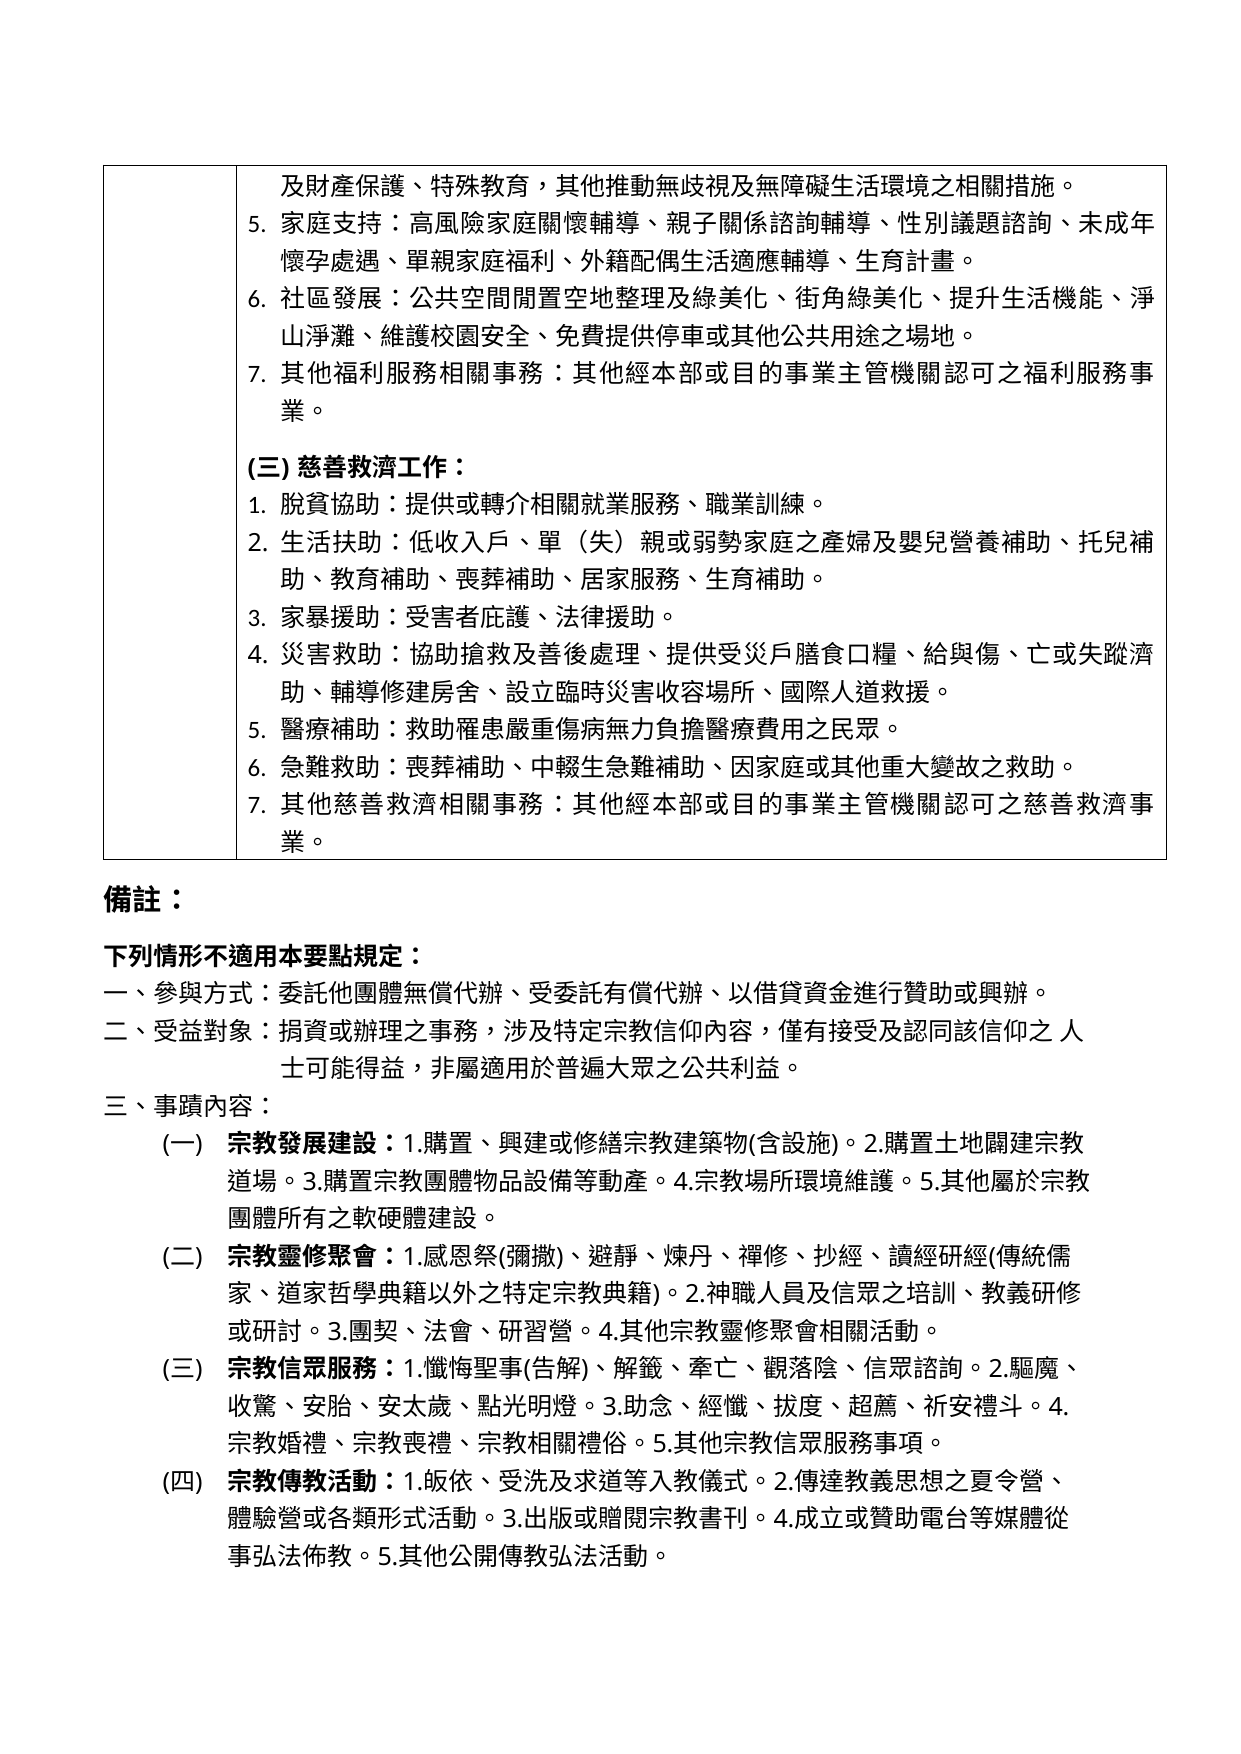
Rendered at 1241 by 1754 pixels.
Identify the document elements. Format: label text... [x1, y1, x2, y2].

list 宗教發展建設：1.購置、興建或修繕宗教建築物(含設施)。2.購置土地闢建宗教道場。3.購置宗教團體物品設備等動產。4.宗教場所環境維護。5.其他屬於宗教團體所有之軟硬體建設。 [162, 1123, 1092, 1235]
text 三、事蹟內容： [103, 1085, 1092, 1123]
text 一、參與方式：委託他團體無償代辦、受委託有償代辦、以借貸資金進行贊助或興辦。 [103, 973, 1092, 1010]
list 宗教信眾服務：1.懺悔聖事(告解)、解籤、牽亡、觀落陰、信眾諮詢。2.驅魔、收驚、安胎、安太歲、點光明燈。3.助念、經懺、拔度、超薦、祈安禮斗。4.宗教婚禮、宗教喪禮、宗教相關禮俗。5.其他宗教信眾服務事項。 [162, 1348, 1092, 1460]
table_cell 社會公益事務形式： 就教育文化、福利服務及慈善救濟等三大範疇之社會公益事務，推動下列任一形式之工作： 主辦或贊助成立、修繕公益機構，或改善充實公益機構之設施設備，以使永續經營。 為不特定之多數社會大眾提供相關資源或服務，使其立即受益。 辦理研習課程、教育訓練、研討會、論壇、座談會、講座或宣導活動，使相關觀念及行為得以推廣應用。 社會公益事務類別： 教育文化工作： 提升公民素養：推動志願服務、國民禮儀、性別平權、環境保護、動物保護、生態保育、公共安全、公共衛生及習俗革新。 推廣終身學習：推動書香社會、讀經教育(僅限倡導孝道等品德之傳統儒家典籍)、科普教育、藝術教育、生命與品格教育(無涉傳教、佈道或弘法)、文康育樂。 推動偏鄉教育：促進教育機會均等、提升學生學習成效。 自殺、成癮及犯罪防治：家庭暴力防治、性侵害防治、性騷擾防治、自殺防治、酒癮防治、校園霸凌防治、詐騙防治、拒毒預防及其他相關防治工作。 行為矯正輔導：犯罪矯正機關感化教育、毒品戒治、更生保護、中輟生輔導。 其他教育文化相關事務：其他經本部或目的事業主管機關認可之教育文化事業。 福利服務工作： 兒童及少年福利：托育、早期療育、安置教養、心理輔導或家庭諮詢、兒少品德及法治教育研習、青少年自我管理、生涯規劃及職涯探索。 婦女福利：婦女安置、支持成長、就業輔導、親職教育，或促進婦女權益、性別平等及消除對婦女一切形式歧視公約（CEDAW）相關事務。 老人福利：營造高齡友善環境、活躍老化、設置照顧關懷據點、居家服務、日間照顧、家庭托顧、老人營養餐飲或交通接送。 身心障礙福利：住宿服務、日間服務、生活重建、生活照顧、經濟安全、身體及財產保護、特殊教育，其他推動無歧視及無障礙生活環境之相關措施。 家庭支持：高風險家庭關懷輔導、親子關係諮詢輔導、性別議題諮詢、未成年懷孕處遇、單親家庭福利、外籍配偶生活適應輔導、生育計畫。 社區發展：公共空間閒置空地整理及綠美化、街角綠美化、提升生活機能、淨山淨灘、維護校園安全、免費提供停車或其他公共用途之場地。 其他福利服務相關事務：其他經本部或目的事業主管機關認可之福利服務事業。 慈善救濟工作： 脫貧協助：提供或轉介相關就業服務、職業訓練。 生活扶助：低收入戶、單（失）親或弱勢家庭之產婦及嬰兒營養補助、托兒補助、教育補助、喪葬補助、居家服務、生育補助。 家暴援助：受害者庇護、法律援助。 災害救助：協助搶救及善後處理、提供受災戶膳食口糧、給與傷、亡或失蹤濟助、輔導修建房舍、設立臨時災害收容場所、國際人道救援。 醫療補助：救助罹患嚴重傷病無力負擔醫療費用之民眾。 急難救助：喪葬補助、中輟生急難補助、因家庭或其他重大變故之救助。 其他慈善救濟相關事務：其他經本部或目的事業主管機關認可之慈善救濟事業。 [237, 166, 1166, 859]
list 宗教傳教活動：1.皈依、受洗及求道等入教儀式。2.傳達教義思想之夏令營、體驗營或各類形式活動。3.出版或贈閱宗教書刊。4.成立或贊助電台等媒體從事弘法佈教。5.其他公開傳教弘法活動。 [162, 1460, 1092, 1573]
text 二、受益對象：捐資或辦理之事務，涉及特定宗教信仰內容，僅有接受及認同該信仰之 人士可能得益，非屬適用於普遍大眾之公共利益。 [103, 1010, 1092, 1085]
text 下列情形不適用本要點規定： [103, 935, 1092, 973]
text 備註： [103, 860, 1092, 935]
table_cell [104, 166, 236, 859]
list 宗教靈修聚會：1.感恩祭(彌撒)、避靜、煉丹、禪修、抄經、讀經研經(傳統儒家、道家哲學典籍以外之特定宗教典籍)。2.神職人員及信眾之培訓、教義研修或研討。3.團契、法會、研習營。4.其他宗教靈修聚會相關活動。 [162, 1235, 1092, 1348]
